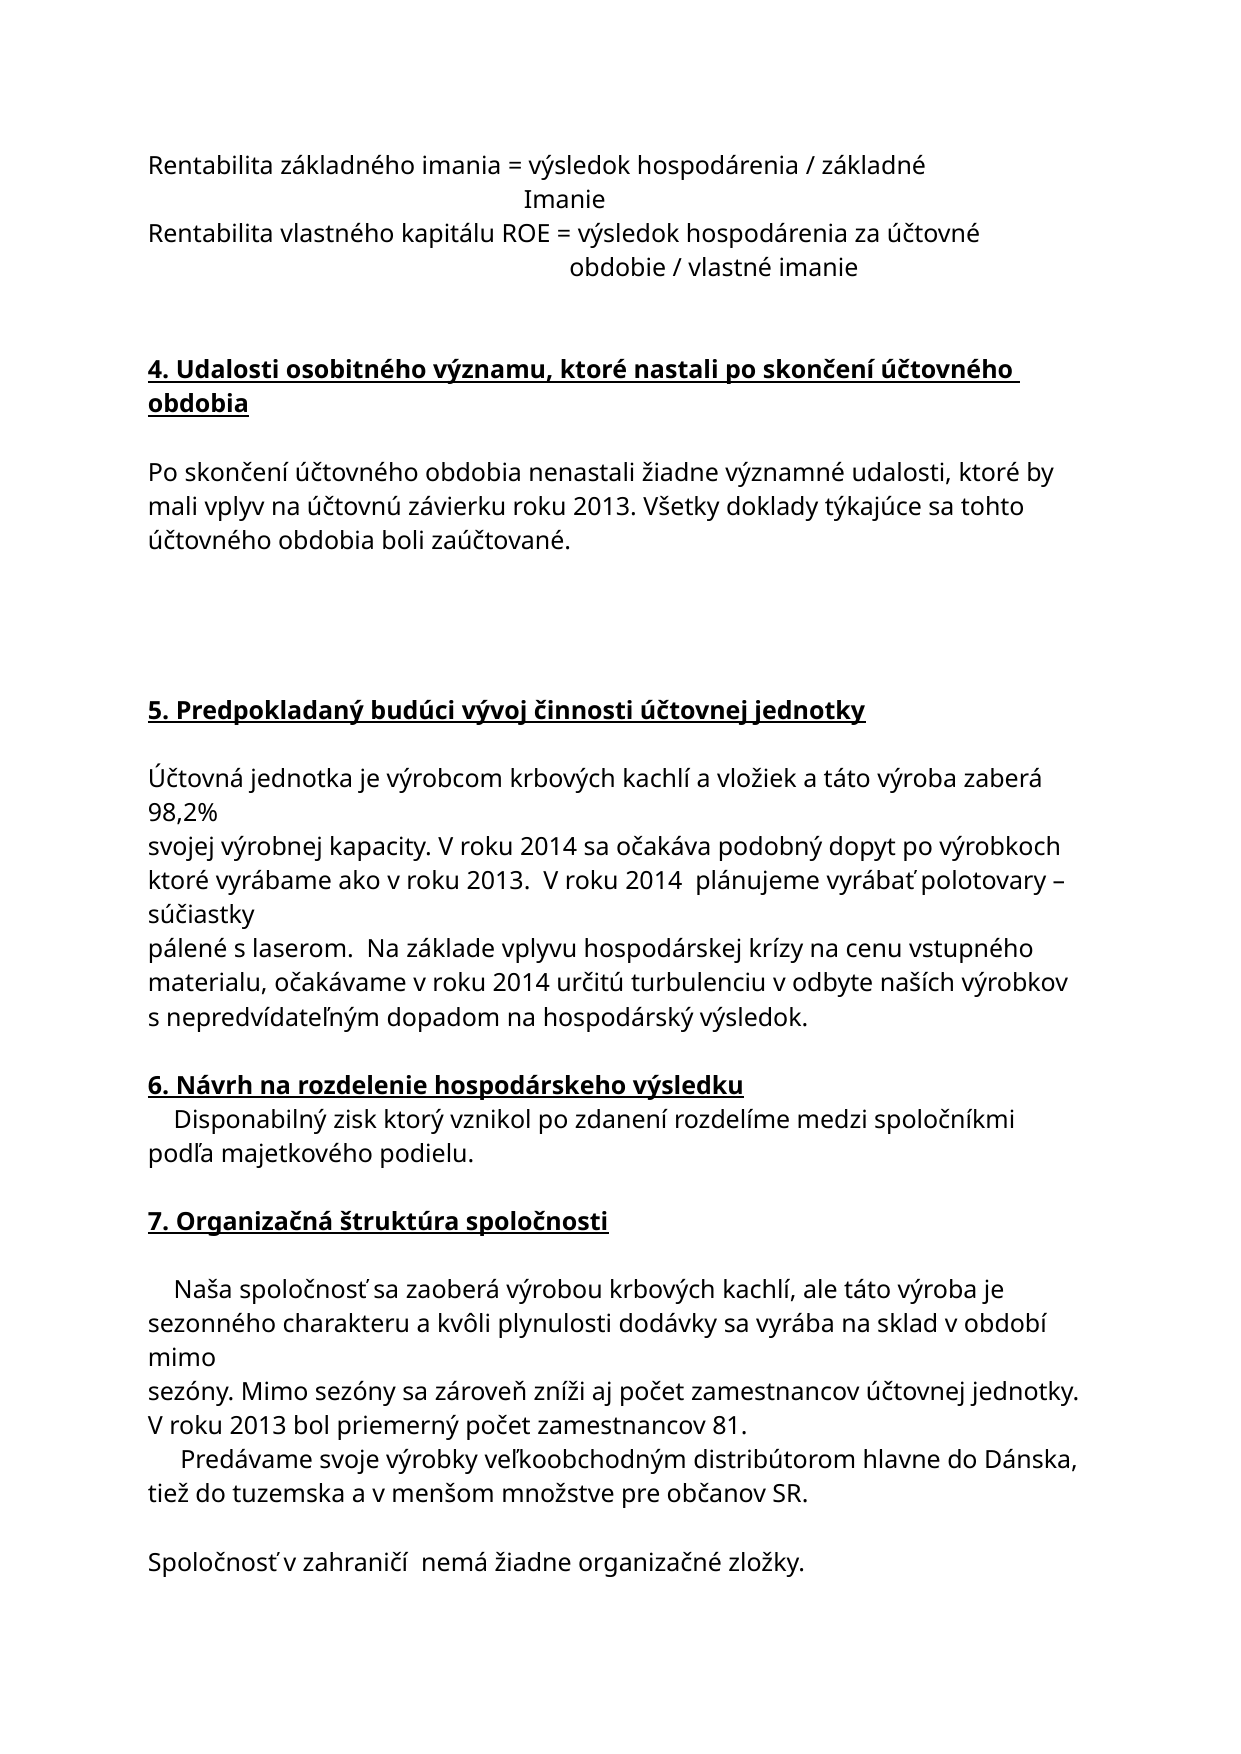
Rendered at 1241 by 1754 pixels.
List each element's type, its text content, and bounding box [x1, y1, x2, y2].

text Účtovná jednotka je výrobcom krbových kachlí a vložiek a táto výroba zaberá 98,2% [148, 761, 1093, 829]
text Rentabilita vlastného kapitálu ROE = výsledok hospodárenia za účtovné [148, 216, 1093, 250]
text 4. Udalosti osobitného významu, ktoré nastali po skončení účtovného obdobia [148, 352, 1093, 420]
text Rentabilita základného imania = výsledok hospodárenia / základné [148, 148, 1093, 182]
text obdobie / vlastné imanie [148, 250, 1093, 284]
text 7. Organizačná štruktúra spoločnosti [148, 1203, 1093, 1238]
text V roku 2013 bol priemerný počet zamestnancov 81. [148, 1408, 1093, 1442]
text 5. Predpokladaný budúci vývoj činnosti účtovnej jednotky [148, 693, 1093, 727]
text sezonného charakteru a kvôli plynulosti dodávky sa vyrába na sklad v období mimo [148, 1306, 1093, 1374]
text 6. Návrh na rozdelenie hospodárskeho výsledku [148, 1067, 1093, 1101]
text Predávame svoje výrobky veľkoobchodným distribútorom hlavne do Dánska, tiež do tuzemska a v menšom množstve pre občanov SR. [148, 1442, 1093, 1510]
text s nepredvídateľným dopadom na hospodárský výsledok. [148, 999, 1093, 1033]
text pálené s laserom. Na základe vplyvu hospodárskej krízy na cenu vstupného materialu, očakávame v roku 2014 určitú turbulenciu v odbyte naších výrobkov [148, 931, 1093, 999]
text svojej výrobnej kapacity. V roku 2014 sa očakáva podobný dopyt po výrobkoch ktoré vyrábame ako v roku 2013. V roku 2014 plánujeme vyrábať polotovary – súčiastky [148, 829, 1093, 931]
text Spoločnosť v zahraničí nemá žiadne organizačné zložky. [148, 1544, 1093, 1578]
text Naša spoločnosť sa zaoberá výrobou krbových kachlí, ale táto výroba je [148, 1272, 1093, 1306]
text sezóny. Mimo sezóny sa zároveň zníži aj počet zamestnancov účtovnej jednotky. [148, 1374, 1093, 1408]
text Imanie [148, 182, 1093, 216]
text Po skončení účtovného obdobia nenastali žiadne významné udalosti, ktoré by mali vplyv na účtovnú závierku roku 2013. Všetky doklady týkajúce sa tohto účtovného obdobia boli zaúčtované. [148, 454, 1093, 556]
text podľa majetkového podielu. [148, 1135, 1093, 1169]
text Disponabilný zisk ktorý vznikol po zdanení rozdelíme medzi spoločníkmi [148, 1101, 1093, 1135]
